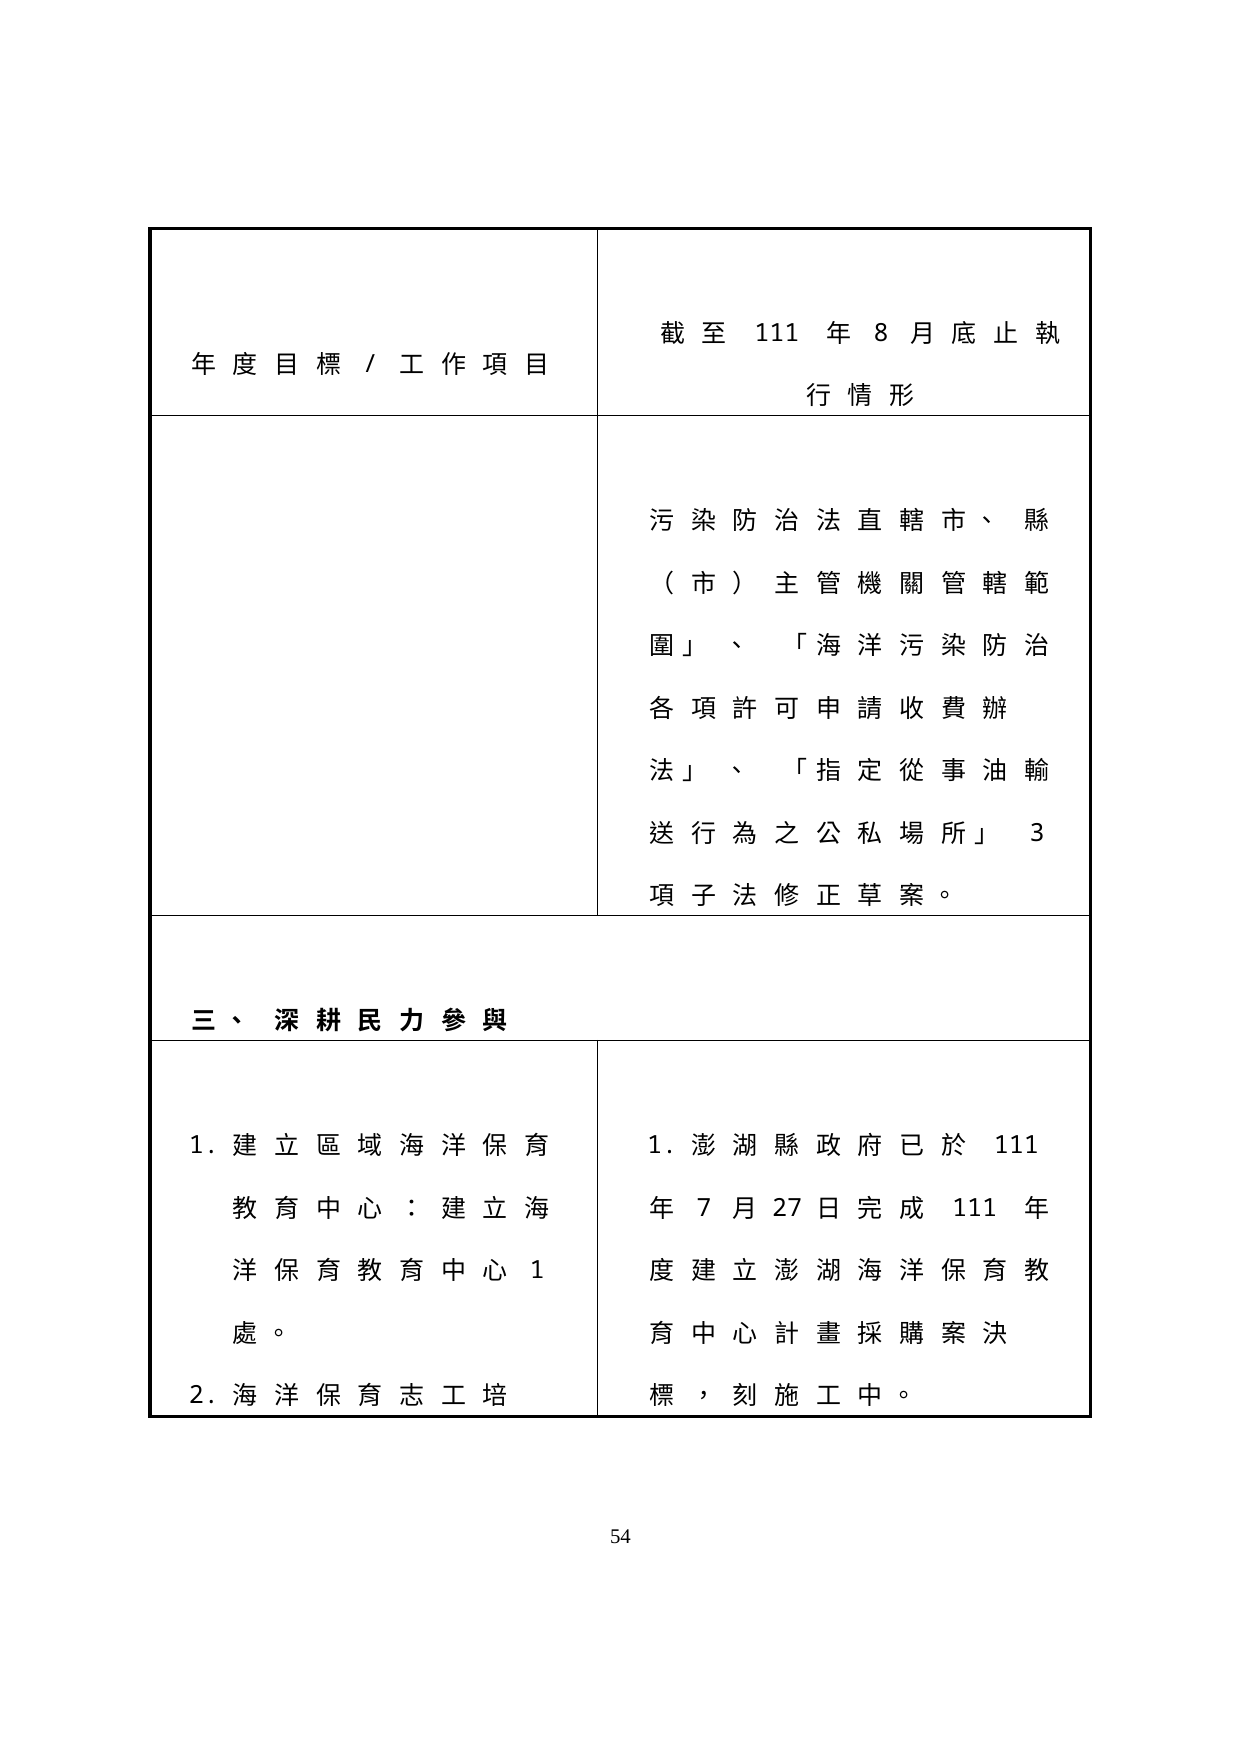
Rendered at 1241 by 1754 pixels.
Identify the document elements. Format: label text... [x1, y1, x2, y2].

table_cell [152, 416, 597, 915]
table_header 年度目標/工作項目 [152, 230, 597, 415]
table_cell 1.澎湖縣政府已於111年7月27日完成111年度建立澎湖海洋保育教育中心計畫採購案決標，刻施工中。 [598, 1041, 1089, 1415]
table_cell 三、深耕民力參與 [152, 916, 1089, 1040]
table_cell 1.建立區域海洋保育教育中心：建立海洋保育教育中心1處。 2.海洋保育志工培 [152, 1041, 597, 1415]
table_header 截至111年8月底止執行情形 [598, 230, 1089, 415]
table_cell 污染防治法直轄市、縣（市）主管機關管轄範圍」、「海洋污染防治各項許可申請收費辦法」、「指定從事油輸送行為之公私場所」3項子法修正草案。 [598, 416, 1089, 915]
